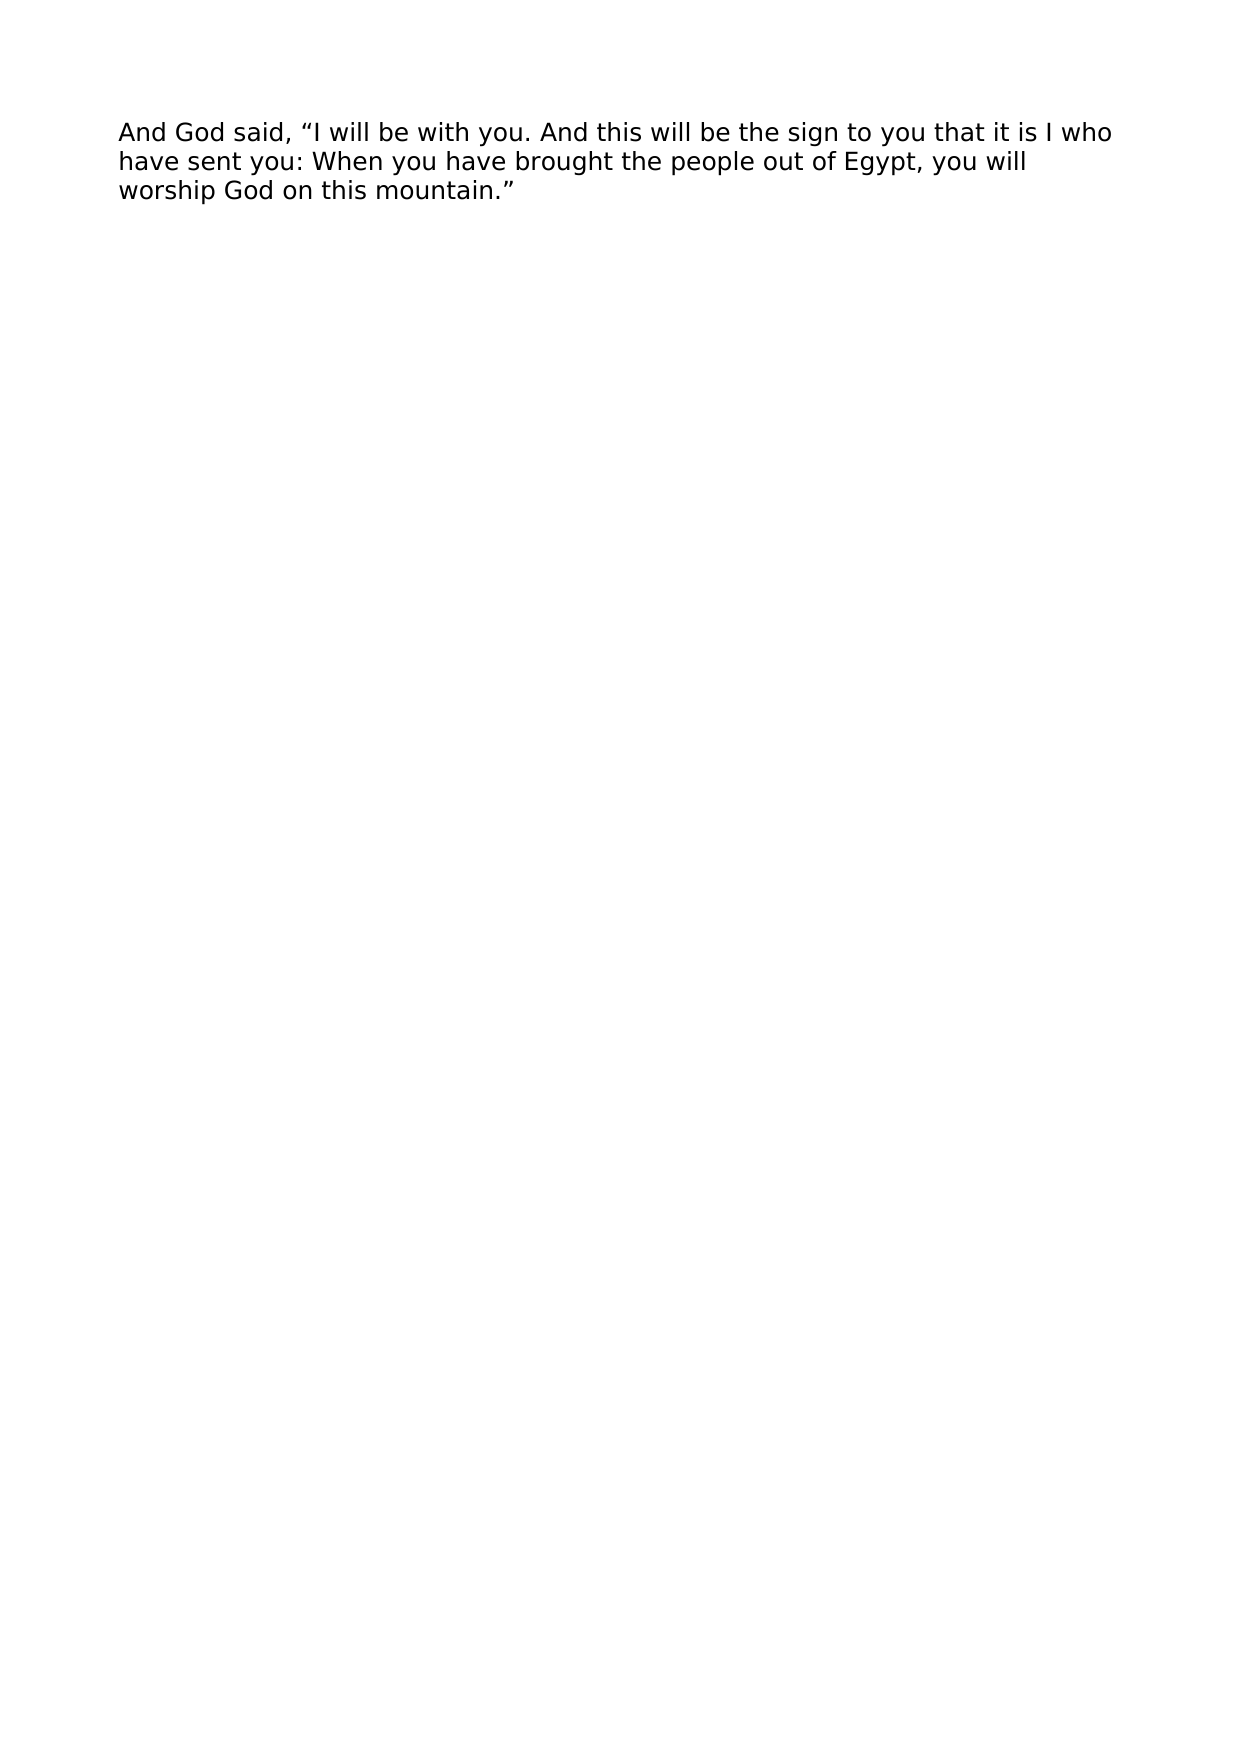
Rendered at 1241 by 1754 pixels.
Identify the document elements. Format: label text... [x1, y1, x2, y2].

text And God said, “I will be with you. And this will be the sign to you that it is I who have sent you: When you have brought the people out of Egypt, you will worship God on this mountain.” [118, 118, 1122, 206]
